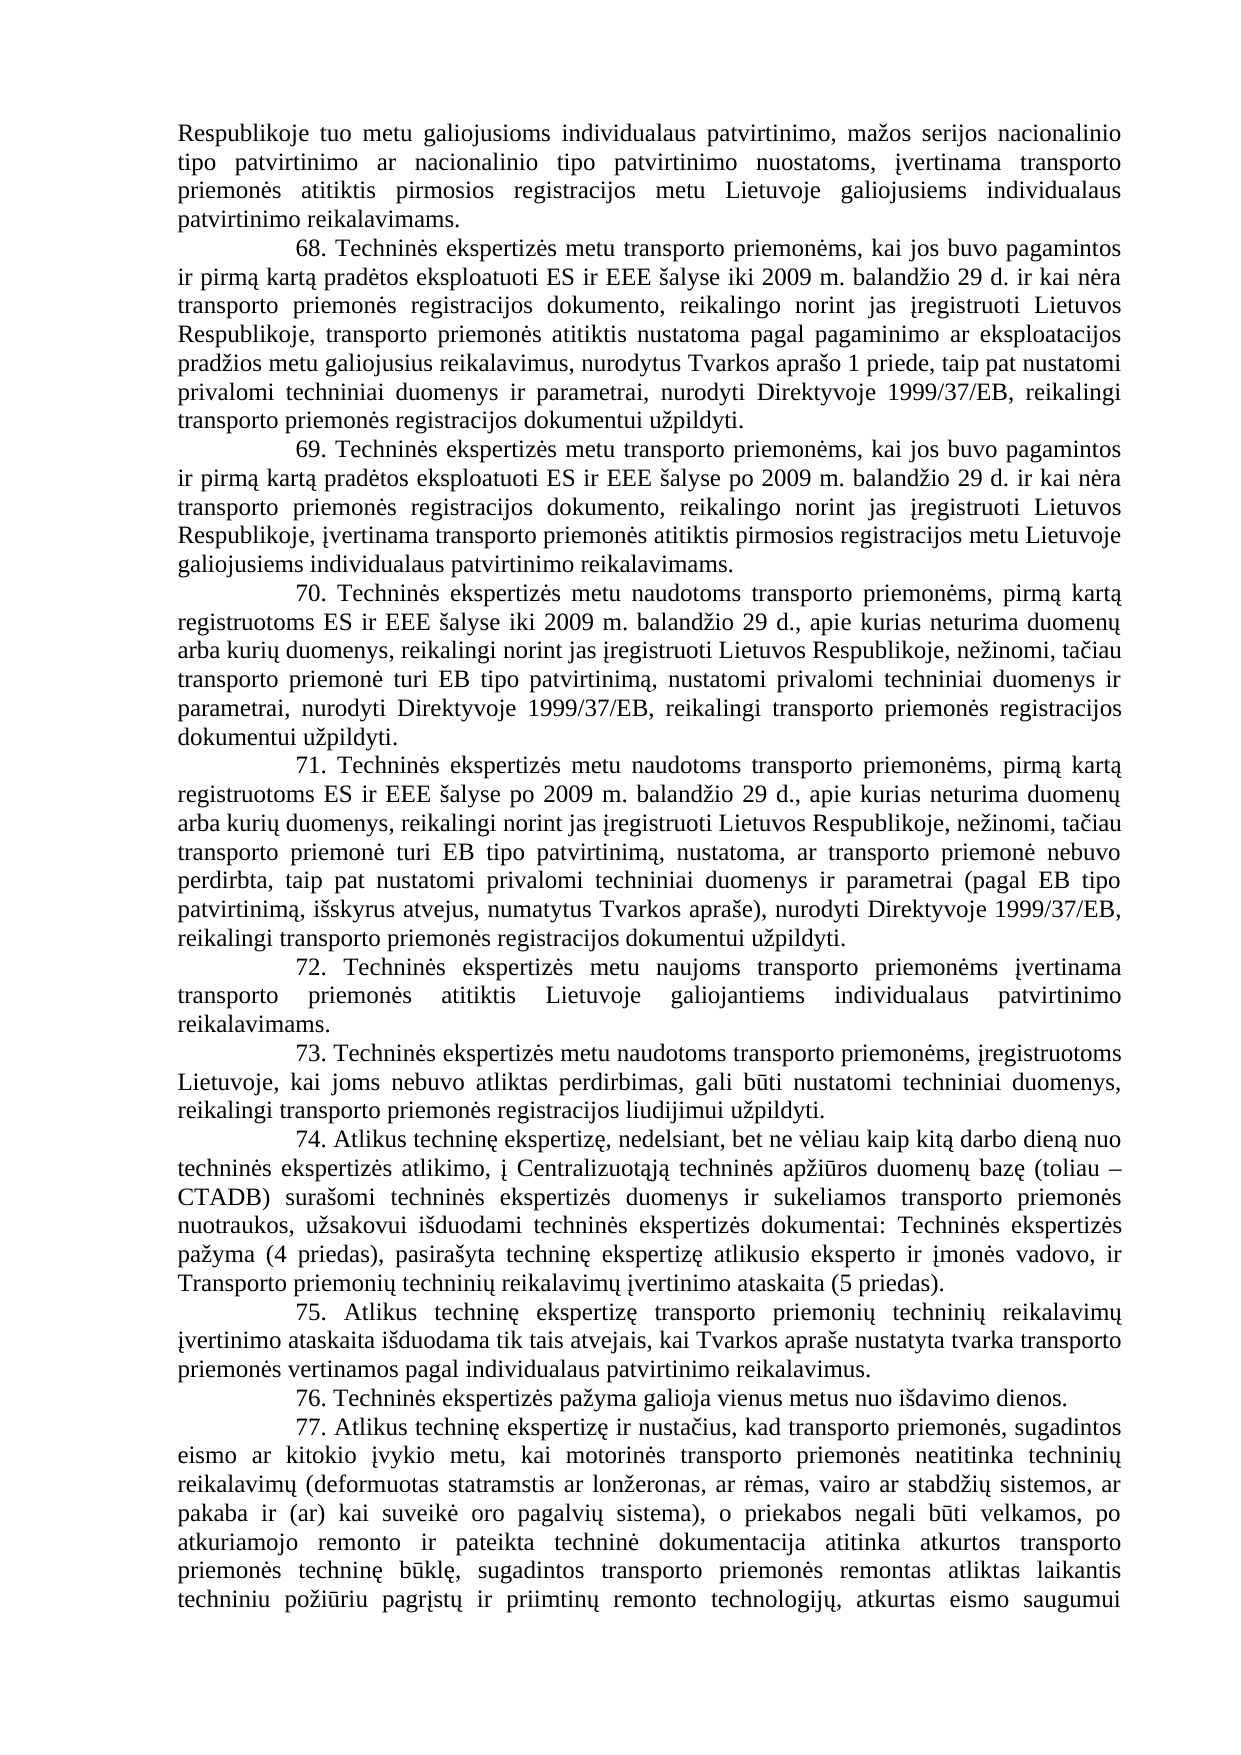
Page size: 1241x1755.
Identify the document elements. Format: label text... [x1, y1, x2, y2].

text 69. Techninės ekspertizės metu transporto priemonėms, kai jos buvo pagamintos ir pirmą kartą pradėtos eksploatuoti ES ir EEE šalyse po 2009 m. balandžio 29 d. ir kai nėra transporto priemonės registracijos dokumento, reikalingo norint jas įregistruoti Lietuvos Respublikoje, įvertinama transporto priemonės atitiktis pirmosios registracijos metu Lietuvoje galiojusiems individualaus patvirtinimo reikalavimams. [177, 434, 1122, 578]
text 77. Atlikus techninę ekspertizę ir nustačius, kad transporto priemonės, sugadintos eismo ar kitokio įvykio metu, kai motorinės transporto priemonės neatitinka techninių reikalavimų (deformuotas statramstis ar lonžeronas, ar rėmas, vairo ar stabdžių sistemos, ar pakaba ir (ar) kai suveikė oro pagalvių sistema), o priekabos negali būti velkamos, po atkuriamojo remonto ir pateikta techninė dokumentacija atitinka atkurtos transporto priemonės techninę būklę, sugadintos transporto priemonės remontas atliktas laikantis techniniu požiūriu pagrįstų ir priimtinų remonto technologijų, atkurtas eismo saugumui [177, 1412, 1122, 1613]
text 75. Atlikus techninę ekspertizę transporto priemonių techninių reikalavimų įvertinimo ataskaita išduodama tik tais atvejais, kai Tvarkos apraše nustatyta tvarka transporto priemonės vertinamos pagal individualaus patvirtinimo reikalavimus. [177, 1297, 1122, 1383]
text 76. Techninės ekspertizės pažyma galioja vienus metus nuo išdavimo dienos. [177, 1383, 1122, 1412]
text 68. Techninės ekspertizės metu transporto priemonėms, kai jos buvo pagamintos ir pirmą kartą pradėtos eksploatuoti ES ir EEE šalyse iki 2009 m. balandžio 29 d. ir kai nėra transporto priemonės registracijos dokumento, reikalingo norint jas įregistruoti Lietuvos Respublikoje, transporto priemonės atitiktis nustatoma pagal pagaminimo ar eksploatacijos pradžios metu galiojusius reikalavimus, nurodytus Tvarkos aprašo 1 priede, taip pat nustatomi privalomi techniniai duomenys ir parametrai, nurodyti Direktyvoje 1999/37/EB, reikalingi transporto priemonės registracijos dokumentui užpildyti. [177, 233, 1122, 434]
text 71. Techninės ekspertizės metu naudotoms transporto priemonėms, pirmą kartą registruotoms ES ir EEE šalyse po 2009 m. balandžio 29 d., apie kurias neturima duomenų arba kurių duomenys, reikalingi norint jas įregistruoti Lietuvos Respublikoje, nežinomi, tačiau transporto priemonė turi EB tipo patvirtinimą, nustatoma, ar transporto priemonė nebuvo perdirbta, taip pat nustatomi privalomi techniniai duomenys ir parametrai (pagal EB tipo patvirtinimą, išskyrus atvejus, numatytus Tvarkos apraše), nurodyti Direktyvoje 1999/37/EB, reikalingi transporto priemonės registracijos dokumentui užpildyti. [177, 751, 1122, 952]
text Respublikoje tuo metu galiojusioms individualaus patvirtinimo, mažos serijos nacionalinio tipo patvirtinimo ar nacionalinio tipo patvirtinimo nuostatoms, įvertinama transporto priemonės atitiktis pirmosios registracijos metu Lietuvoje galiojusiems individualaus patvirtinimo reikalavimams. [177, 118, 1122, 233]
text 72. Techninės ekspertizės metu naujoms transporto priemonėms įvertinama transporto priemonės atitiktis Lietuvoje galiojantiems individualaus patvirtinimo reikalavimams. [177, 952, 1122, 1038]
text 73. Techninės ekspertizės metu naudotoms transporto priemonėms, įregistruotoms Lietuvoje, kai joms nebuvo atliktas perdirbimas, gali būti nustatomi techniniai duomenys, reikalingi transporto priemonės registracijos liudijimui užpildyti. [177, 1038, 1122, 1124]
text 74. Atlikus techninę ekspertizę, nedelsiant, bet ne vėliau kaip kitą darbo dieną nuo techninės ekspertizės atlikimo, į Centralizuotąją techninės apžiūros duomenų bazę (toliau – CTADB) surašomi techninės ekspertizės duomenys ir sukeliamos transporto priemonės nuotraukos, užsakovui išduodami techninės ekspertizės dokumentai: Techninės ekspertizės pažyma (4 priedas), pasirašyta techninę ekspertizę atlikusio eksperto ir įmonės vadovo, ir Transporto priemonių techninių reikalavimų įvertinimo ataskaita (5 priedas). [177, 1124, 1122, 1297]
text 70. Techninės ekspertizės metu naudotoms transporto priemonėms, pirmą kartą registruotoms ES ir EEE šalyse iki 2009 m. balandžio 29 d., apie kurias neturima duomenų arba kurių duomenys, reikalingi norint jas įregistruoti Lietuvos Respublikoje, nežinomi, tačiau transporto priemonė turi EB tipo patvirtinimą, nustatomi privalomi techniniai duomenys ir parametrai, nurodyti Direktyvoje 1999/37/EB, reikalingi transporto priemonės registracijos dokumentui užpildyti. [177, 578, 1122, 751]
